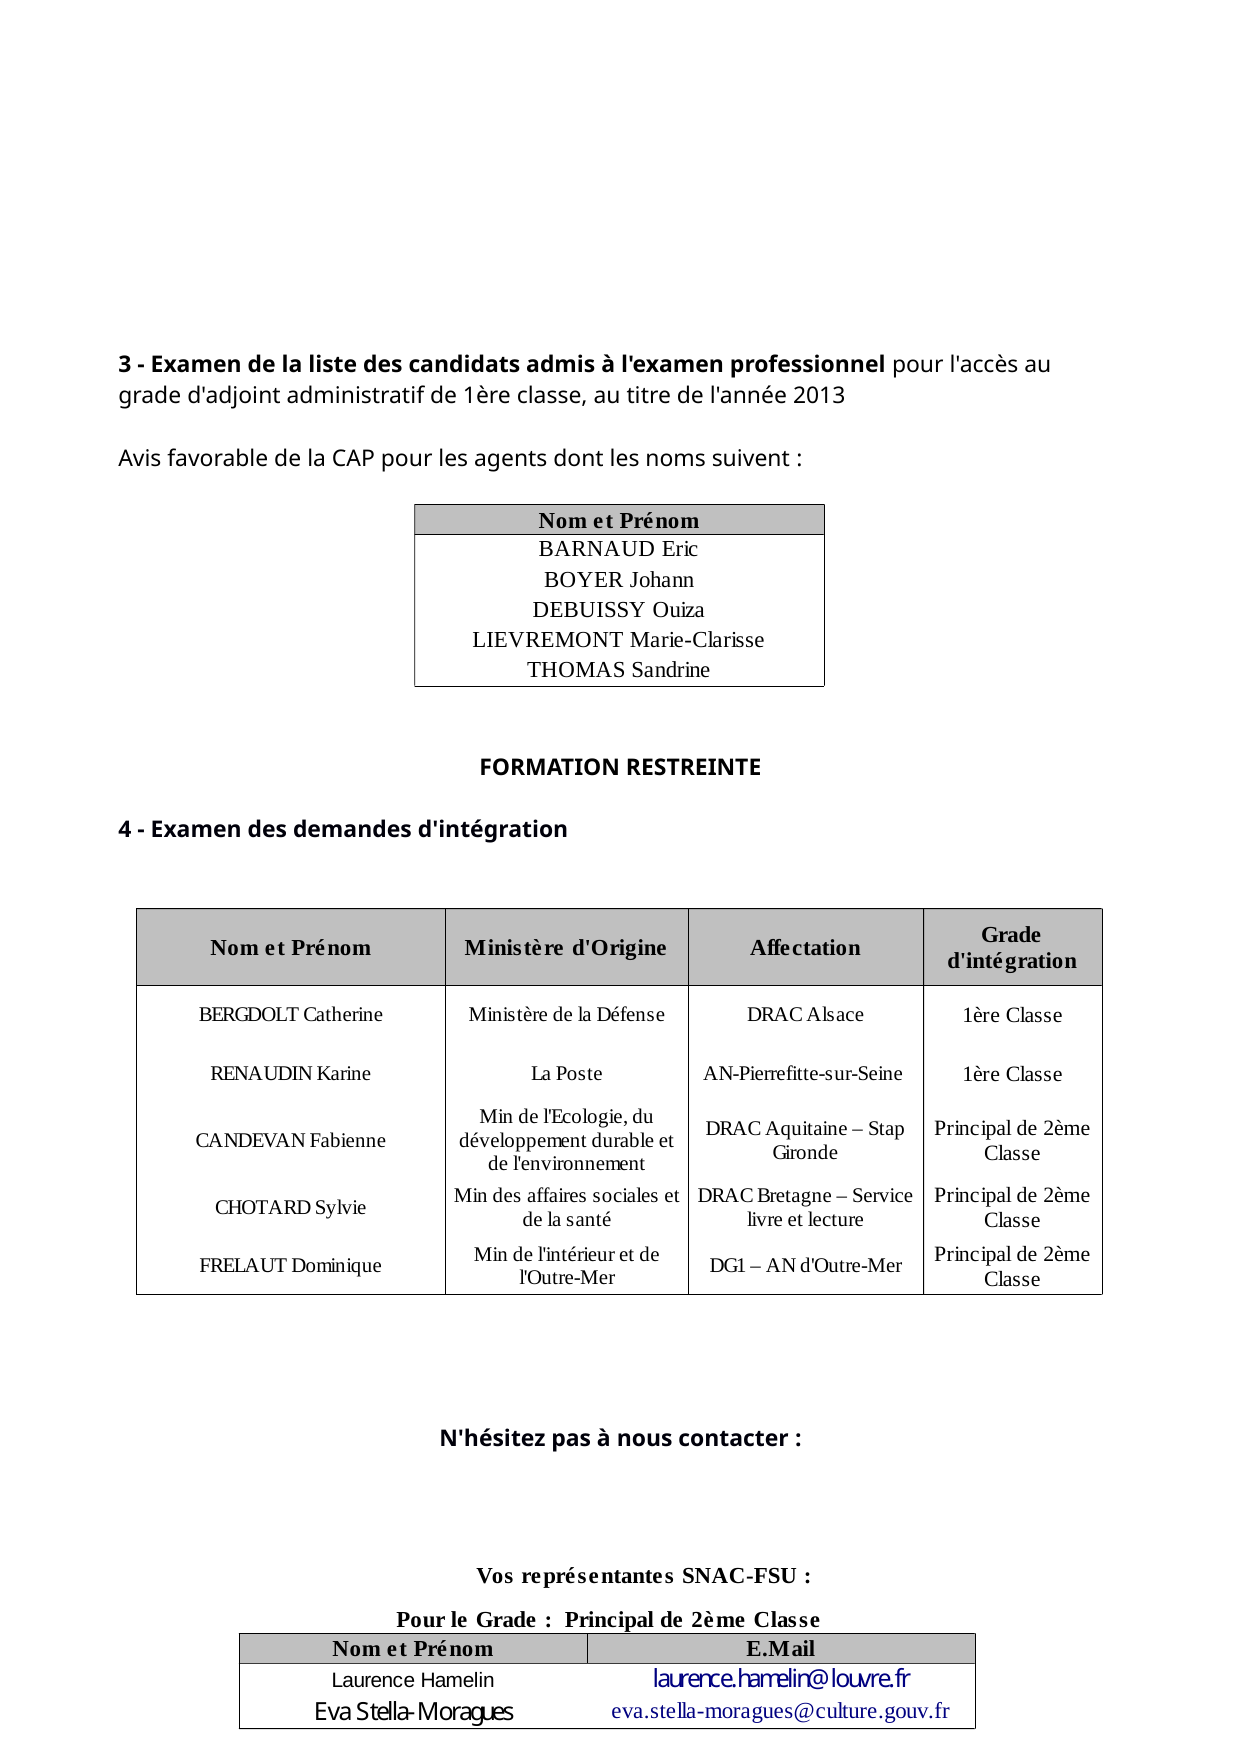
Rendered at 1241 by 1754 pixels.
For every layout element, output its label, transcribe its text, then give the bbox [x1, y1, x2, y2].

text 4 - Examen des demandes d'intégration [118, 813, 1122, 844]
text FORMATION RESTREINTE [118, 751, 1122, 782]
text N'hésitez pas à nous contacter : [118, 1422, 1122, 1453]
text 3 - Examen de la liste des candidats admis à l'examen professionnel pour l'accès au [118, 348, 1122, 379]
text grade d'adjoint administratif de 1ère classe, au titre de l'année 2013 [118, 379, 1122, 411]
text Avis favorable de la CAP pour les agents dont les noms suivent : [118, 442, 1122, 473]
